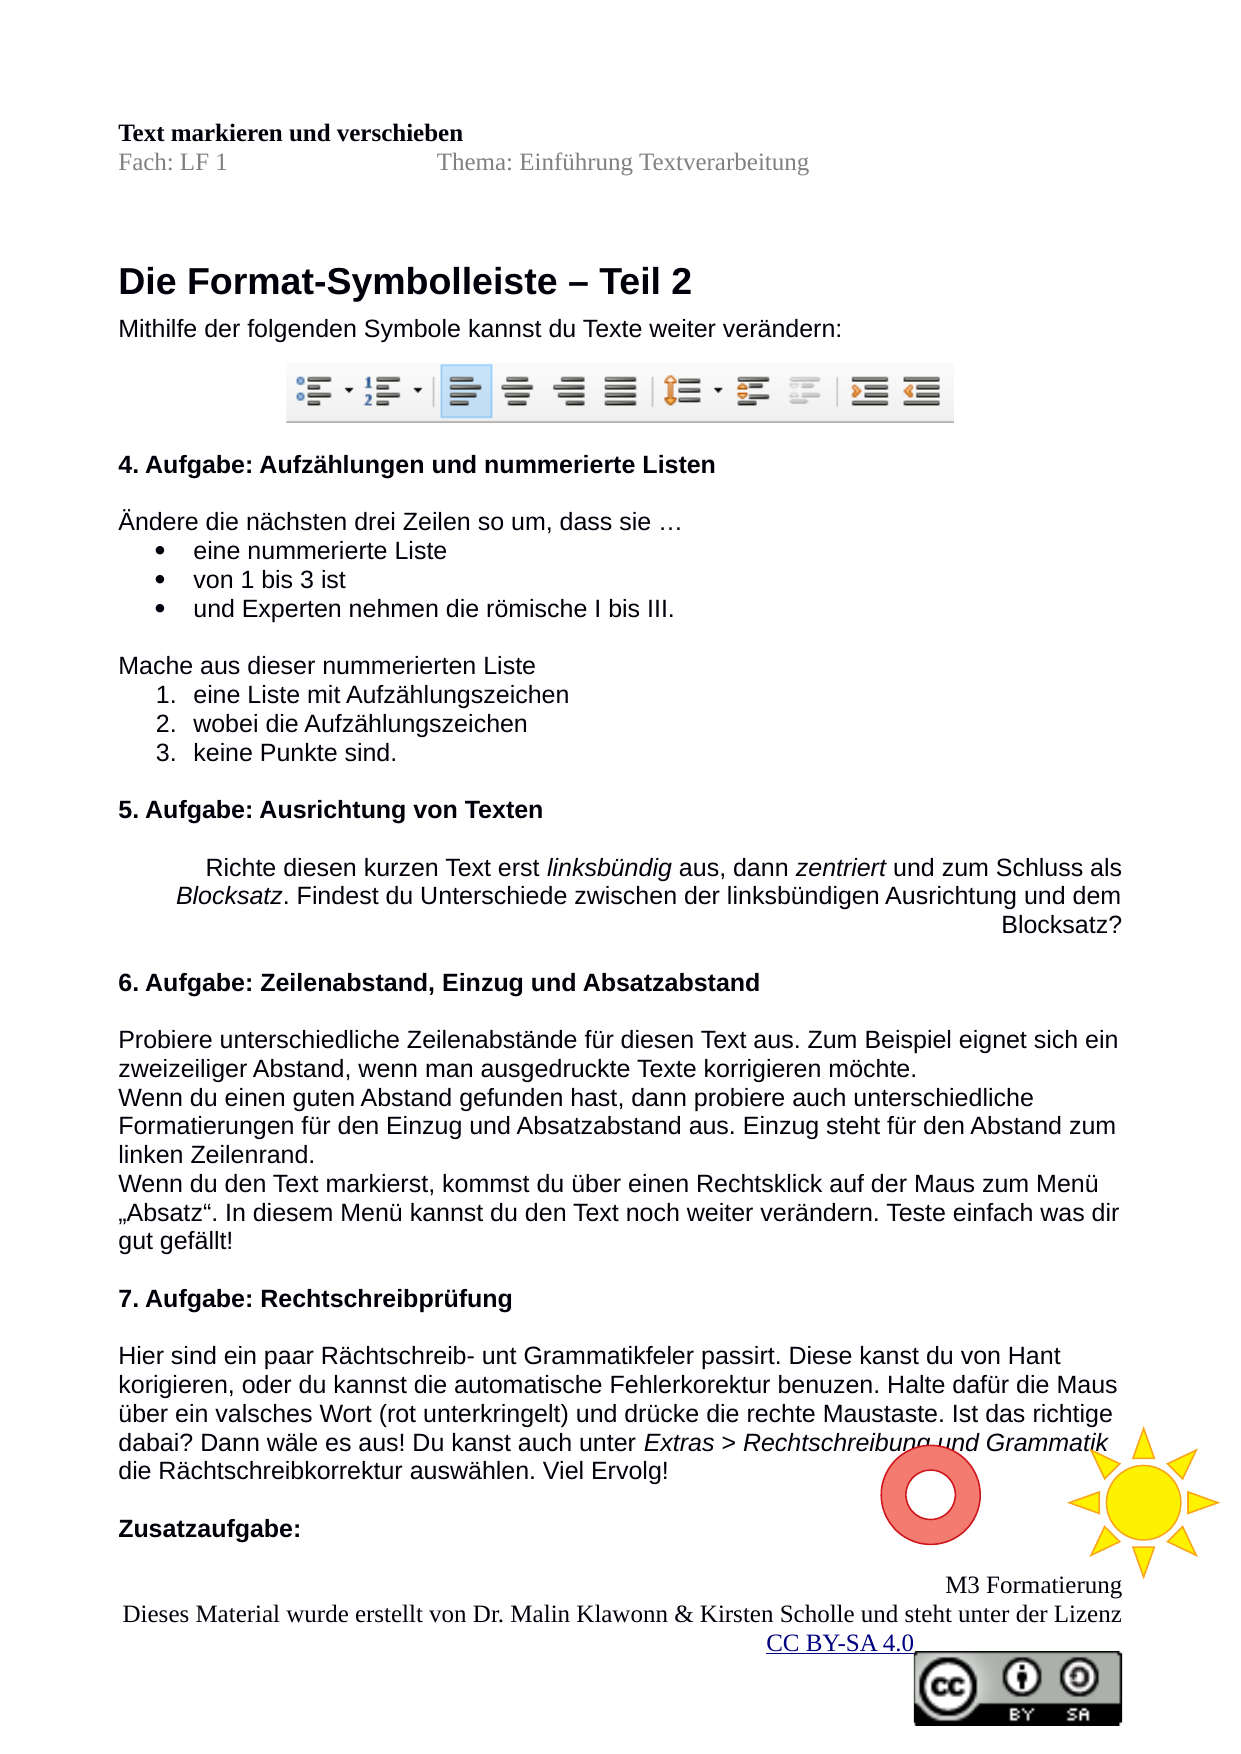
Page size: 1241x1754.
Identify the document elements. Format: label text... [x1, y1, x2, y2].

text Hier sind ein paar Rächtschreib- unt Grammatikfeler passirt. Diese kanst du von Hant korigieren, oder du kannst die automatische Fehlerkorektur benuzen. Halte dafür die Maus über ein valsches Wort (rot unterkringelt) und drücke die rechte Maustaste. Ist das richtige dabai? Dann wäle es aus! Du kanst auch unter Extras > Rechtschreibung und Grammatik die Rächtschreibkorrektur auswählen. Viel Ervolg! [118, 1341, 1122, 1485]
subtitle Die Format-Symbolleiste – Teil 2 [118, 259, 1122, 302]
list eine Liste mit Aufzählungszeichen [156, 680, 1122, 709]
text Zusatzaufgabe: [118, 1514, 913, 1543]
list eine nummerierte Liste [156, 536, 1122, 565]
list keine Punkte sind. [156, 738, 1122, 766]
list wobei die Aufzählungszeichen [156, 709, 1122, 738]
text Wenn du den Text markierst, kommst du über einen Rechtsklick auf der Maus zum Menü „Absatz“. In diesem Menü kannst du den Text noch weiter verändern. Teste einfach was dir gut gefällt! [118, 1169, 1122, 1255]
text 4. Aufgabe: Aufzählungen und nummerierte Listen [118, 450, 1122, 478]
list und Experten nehmen die römische I bis III. [156, 594, 1122, 623]
list von 1 bis 3 ist [156, 565, 1122, 594]
text Richte diesen kurzen Text erst linksbündig aus, dann zentriert und zum Schluss als Blocksatz. Findest du Unterschiede zwischen der linksbündigen Ausrichtung und dem Blocksatz? [118, 853, 1122, 939]
text 5. Aufgabe: Ausrichtung von Texten [118, 795, 1122, 824]
text Probiere unterschiedliche Zeilenabstände für diesen Text aus. Zum Beispiel eignet sich ein zweizeiliger Abstand, wenn man ausgedruckte Texte korrigieren möchte. [118, 1025, 1122, 1083]
text Mache aus dieser nummerierten Liste [118, 651, 1122, 680]
text 7. Aufgabe: Rechtschreibprüfung [118, 1284, 1122, 1313]
text Ändere die nächsten drei Zeilen so um, dass sie … [118, 507, 1122, 536]
text Mithilfe der folgenden Symbole kannst du Texte weiter verändern: [118, 314, 1122, 343]
text 6. Aufgabe: Zeilenabstand, Einzug und Absatzabstand [118, 968, 1122, 996]
text [949, 1514, 1122, 1543]
text Wenn du einen guten Abstand gefunden hast, dann probiere auch unterschiedliche Formatierungen für den Einzug und Absatzabstand aus. Einzug steht für den Abstand zum linken Zeilenrand. [118, 1083, 1122, 1169]
